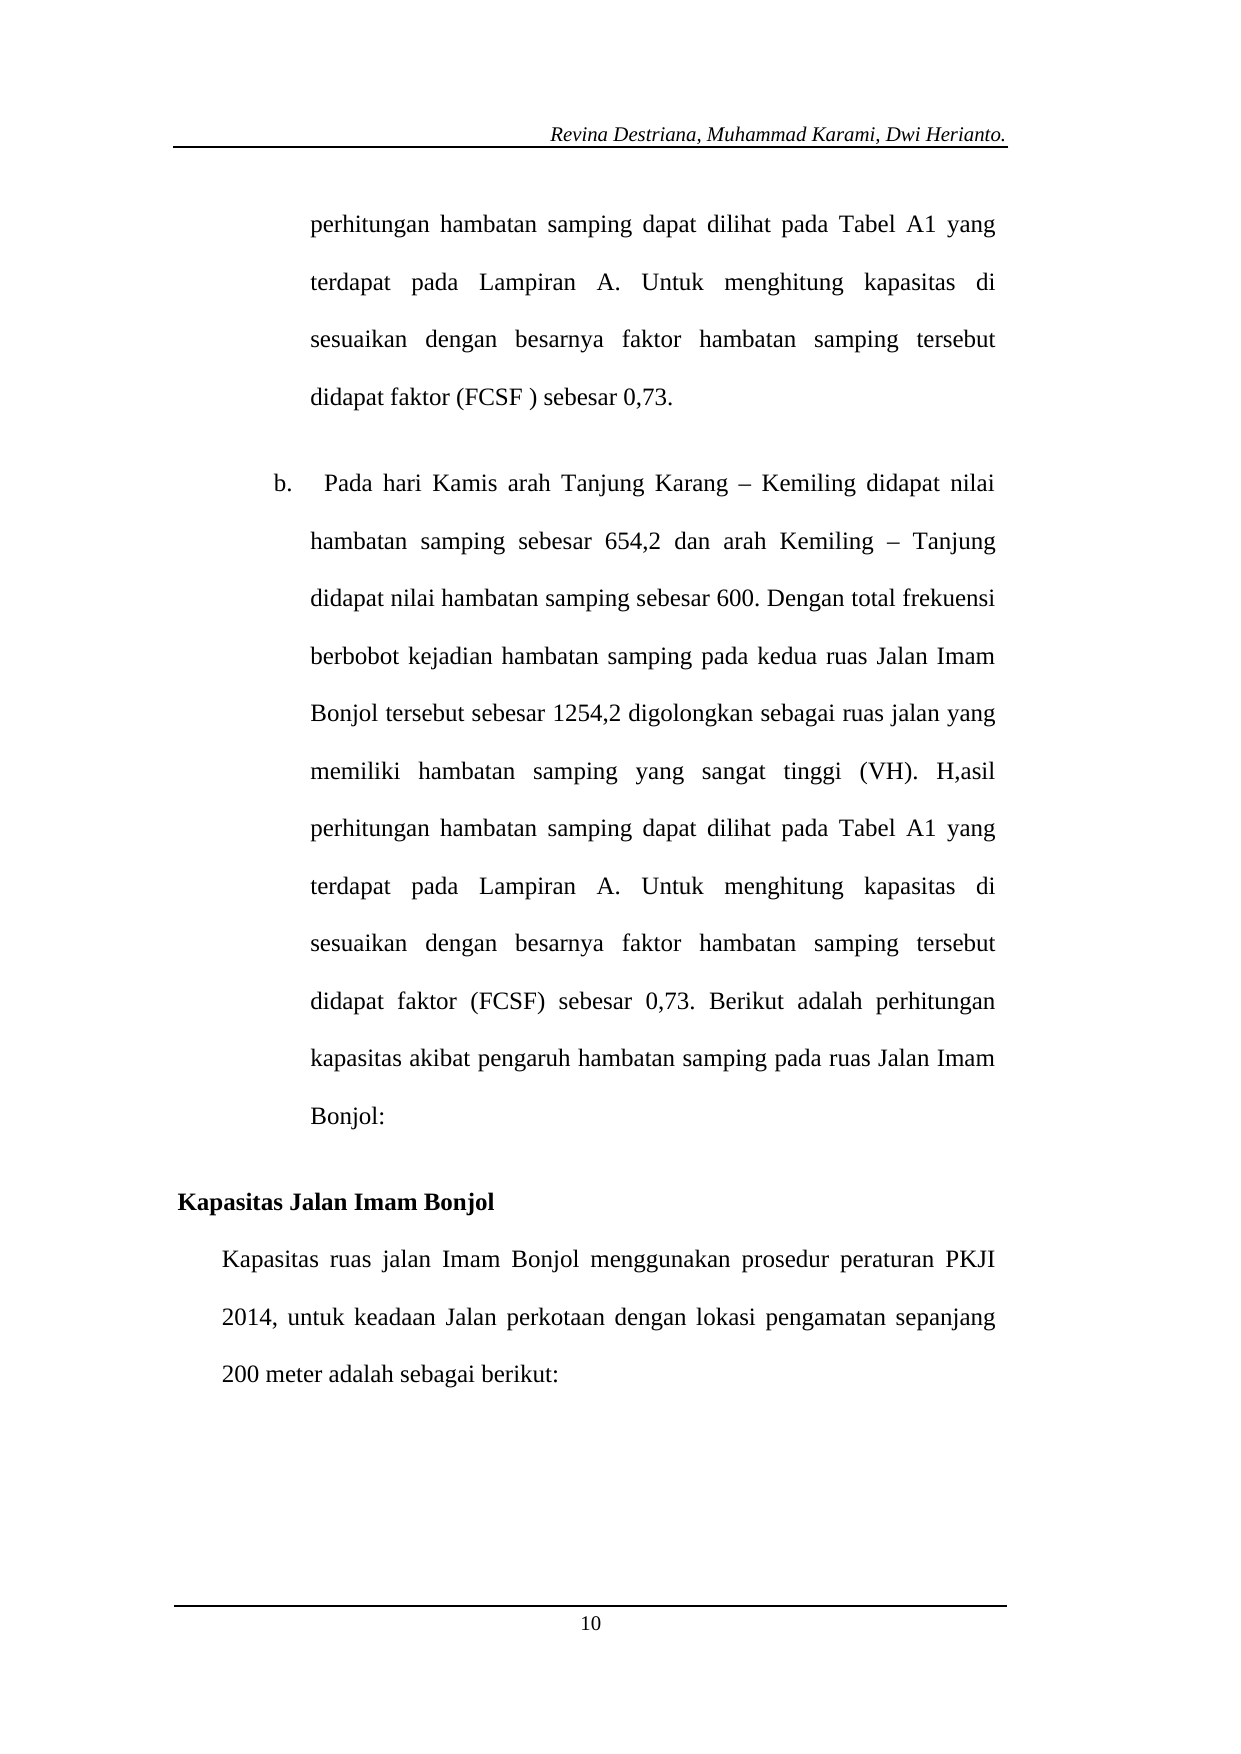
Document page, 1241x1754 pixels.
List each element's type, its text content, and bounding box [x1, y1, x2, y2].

text Kapasitas Jalan Imam Bonjol [177, 1179, 1004, 1216]
text b. Pada hari Kamis arah Tanjung Karang – Kemiling didapat nilai hambatan samping sebesar 654,2 dan arah Kemiling – Tanjung didapat nilai hambatan samping sebesar 600. Dengan total frekuensi berbobot kejadian hambatan samping pada kedua ruas Jalan Imam Bonjol tersebut sebesar 1254,2 digolongkan sebagai ruas jalan yang memiliki hambatan samping yang sangat tinggi (VH). H,asil perhitungan hambatan samping dapat dilihat pada Tabel A1 yang terdapat pada Lampiran A. Untuk menghitung kapasitas di sesuaikan dengan besarnya faktor hambatan samping tersebut didapat faktor (FCSF) sebesar 0,73. Berikut adalah perhitungan kapasitas akibat pengaruh hambatan samping pada ruas Jalan Imam Bonjol: [274, 460, 996, 1129]
text Kapasitas ruas jalan Imam Bonjol menggunakan prosedur peraturan PKJI 2014, untuk keadaan Jalan perkotaan dengan lokasi pengamatan sepanjang 200 meter adalah sebagai berikut: [222, 1244, 996, 1388]
text perhitungan hambatan samping dapat dilihat pada Tabel A1 yang terdapat pada Lampiran A. Untuk menghitung kapasitas di sesuaikan dengan besarnya faktor hambatan samping tersebut didapat faktor (FCSF ) sebesar 0,73. [273, 209, 996, 411]
